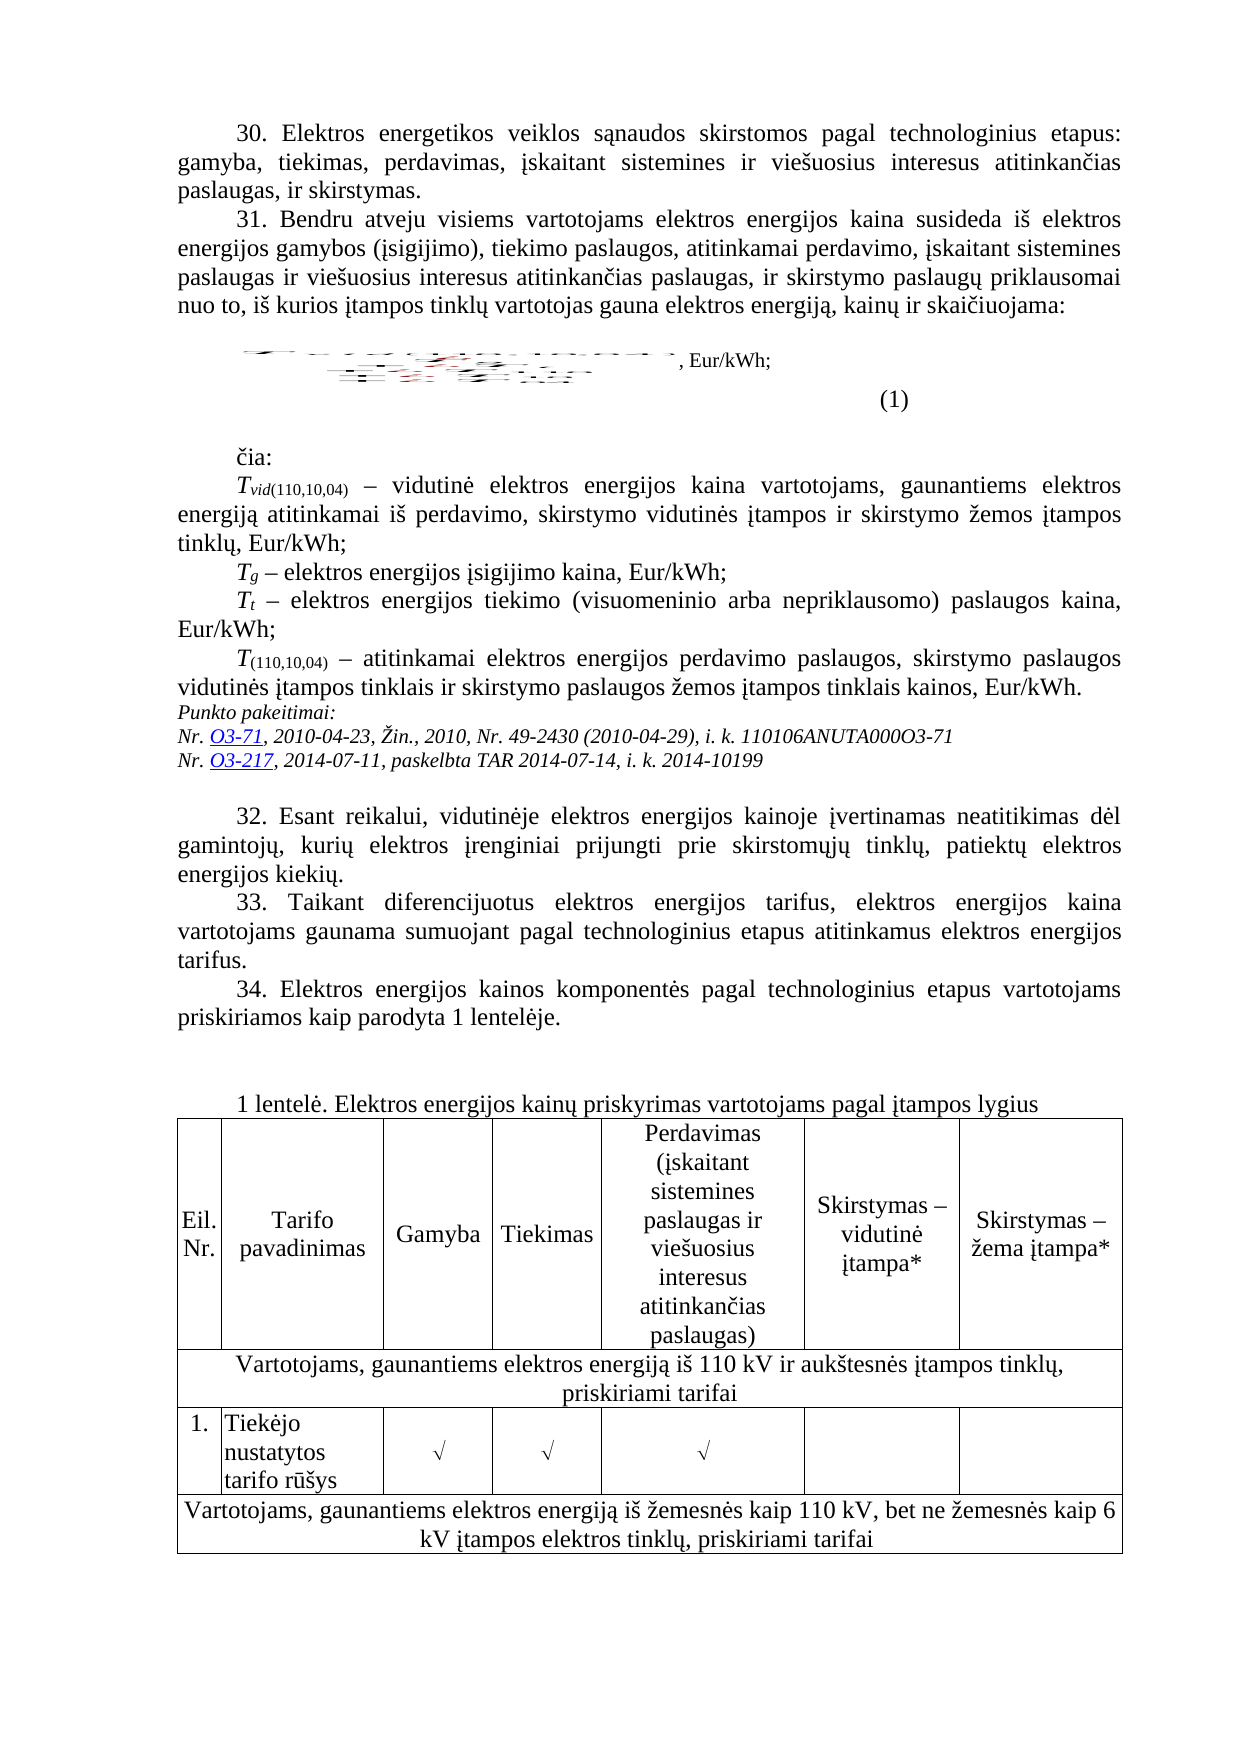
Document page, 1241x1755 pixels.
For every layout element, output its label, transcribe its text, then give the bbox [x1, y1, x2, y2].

text Tvid(110,10,04) – vidutinė elektros energijos kaina vartotojams, gaunantiems elektros energiją atitinkamai iš perdavimo, skirstymo vidutinės įtampos ir skirstymo žemos įtampos tinklų, Eur/kWh; [177, 470, 1122, 557]
table_cell Vartotojams, gaunantiems elektros energiją iš žemesnės kaip 110 kV, bet ne žemesnės kaip 6 kV įtampos elektros tinklų, priskiriami tarifai [178, 1495, 1122, 1553]
table_header Tarifo pavadinimas [222, 1119, 383, 1348]
table_cell V [602, 1408, 804, 1494]
table_cell Vartotojams, gaunantiems elektros energiją iš 110 kV ir aukštesnės įtampos tinklų, priskiriami tarifai [178, 1350, 1122, 1407]
text , Eur/kWh; (1) [177, 348, 1122, 413]
table_header Skirstymas – žema įtampa* [960, 1119, 1122, 1348]
table_header Gamyba [384, 1119, 492, 1348]
table_cell V [384, 1408, 492, 1494]
table_header Skirstymas – vidutinė įtampa* [805, 1119, 959, 1348]
table_cell [805, 1408, 959, 1494]
text Nr. O3-217, 2014-07-11, paskelbta TAR 2014-07-14, i. k. 2014-10199 [177, 748, 1122, 772]
text 30. Elektros energetikos veiklos sąnaudos skirstomos pagal technologinius etapus: gamyba, tiekimas, perdavimas, įskaitant sistemines ir viešuosius interesus atitinkančias paslaugas, ir skirstymas. [177, 118, 1122, 204]
text 1 lentelė. Elektros energijos kainų priskyrimas vartotojams pagal įtampos lygius [177, 1089, 1122, 1117]
table_cell V [493, 1408, 601, 1494]
text 32. Esant reikalui, vidutinėje elektros energijos kainoje įvertinamas neatitikimas dėl gamintojų, kurių elektros įrenginiai prijungti prie skirstomųjų tinklų, patiektų elektros energijos kiekių. [177, 801, 1122, 887]
table_header Perdavimas (įskaitant sistemines paslaugas ir viešuosius interesus atitinkančias paslaugas) [602, 1119, 804, 1348]
text 31. Bendru atveju visiems vartotojams elektros energijos kaina susideda iš elektros energijos gamybos (įsigijimo), tiekimo paslaugos, atitinkamai perdavimo, įskaitant sistemines paslaugas ir viešuosius interesus atitinkančias paslaugas, ir skirstymo paslaugų priklausomai nuo to, iš kurios įtampos tinklų vartotojas gauna elektros energiją, kainų ir skaičiuojama: [177, 204, 1122, 319]
table_header Eil. Nr. [178, 1119, 221, 1348]
text Punkto pakeitimai: [177, 700, 1122, 724]
table_cell Tiekėjo nustatytos tarifo rūšys [222, 1408, 383, 1494]
text Tt – elektros energijos tiekimo (visuomeninio arba nepriklausomo) paslaugos kaina, Eur/kWh; [177, 585, 1122, 643]
table_header Tiekimas [493, 1119, 601, 1348]
text Nr. O3-71, 2010-04-23, Žin., 2010, Nr. 49-2430 (2010-04-29), i. k. 110106ANUTA000O3-71 [177, 724, 1122, 748]
text Tg – elektros energijos įsigijimo kaina, Eur/kWh; [177, 557, 1122, 585]
text čia: [177, 442, 1122, 470]
text 34. Elektros energijos kainos komponentės pagal technologinius etapus vartotojams priskiriamos kaip parodyta 1 lentelėje. [177, 974, 1122, 1031]
text 33. Taikant diferencijuotus elektros energijos tarifus, elektros energijos kaina vartotojams gaunama sumuojant pagal technologinius etapus atitinkamus elektros energijos tarifus. [177, 887, 1122, 974]
text T(110,10,04) – atitinkamai elektros energijos perdavimo paslaugos, skirstymo paslaugos vidutinės įtampos tinklais ir skirstymo paslaugos žemos įtampos tinklais kainos, Eur/kWh. [177, 643, 1122, 700]
table_cell 1. [178, 1408, 221, 1494]
table_cell [960, 1408, 1122, 1494]
